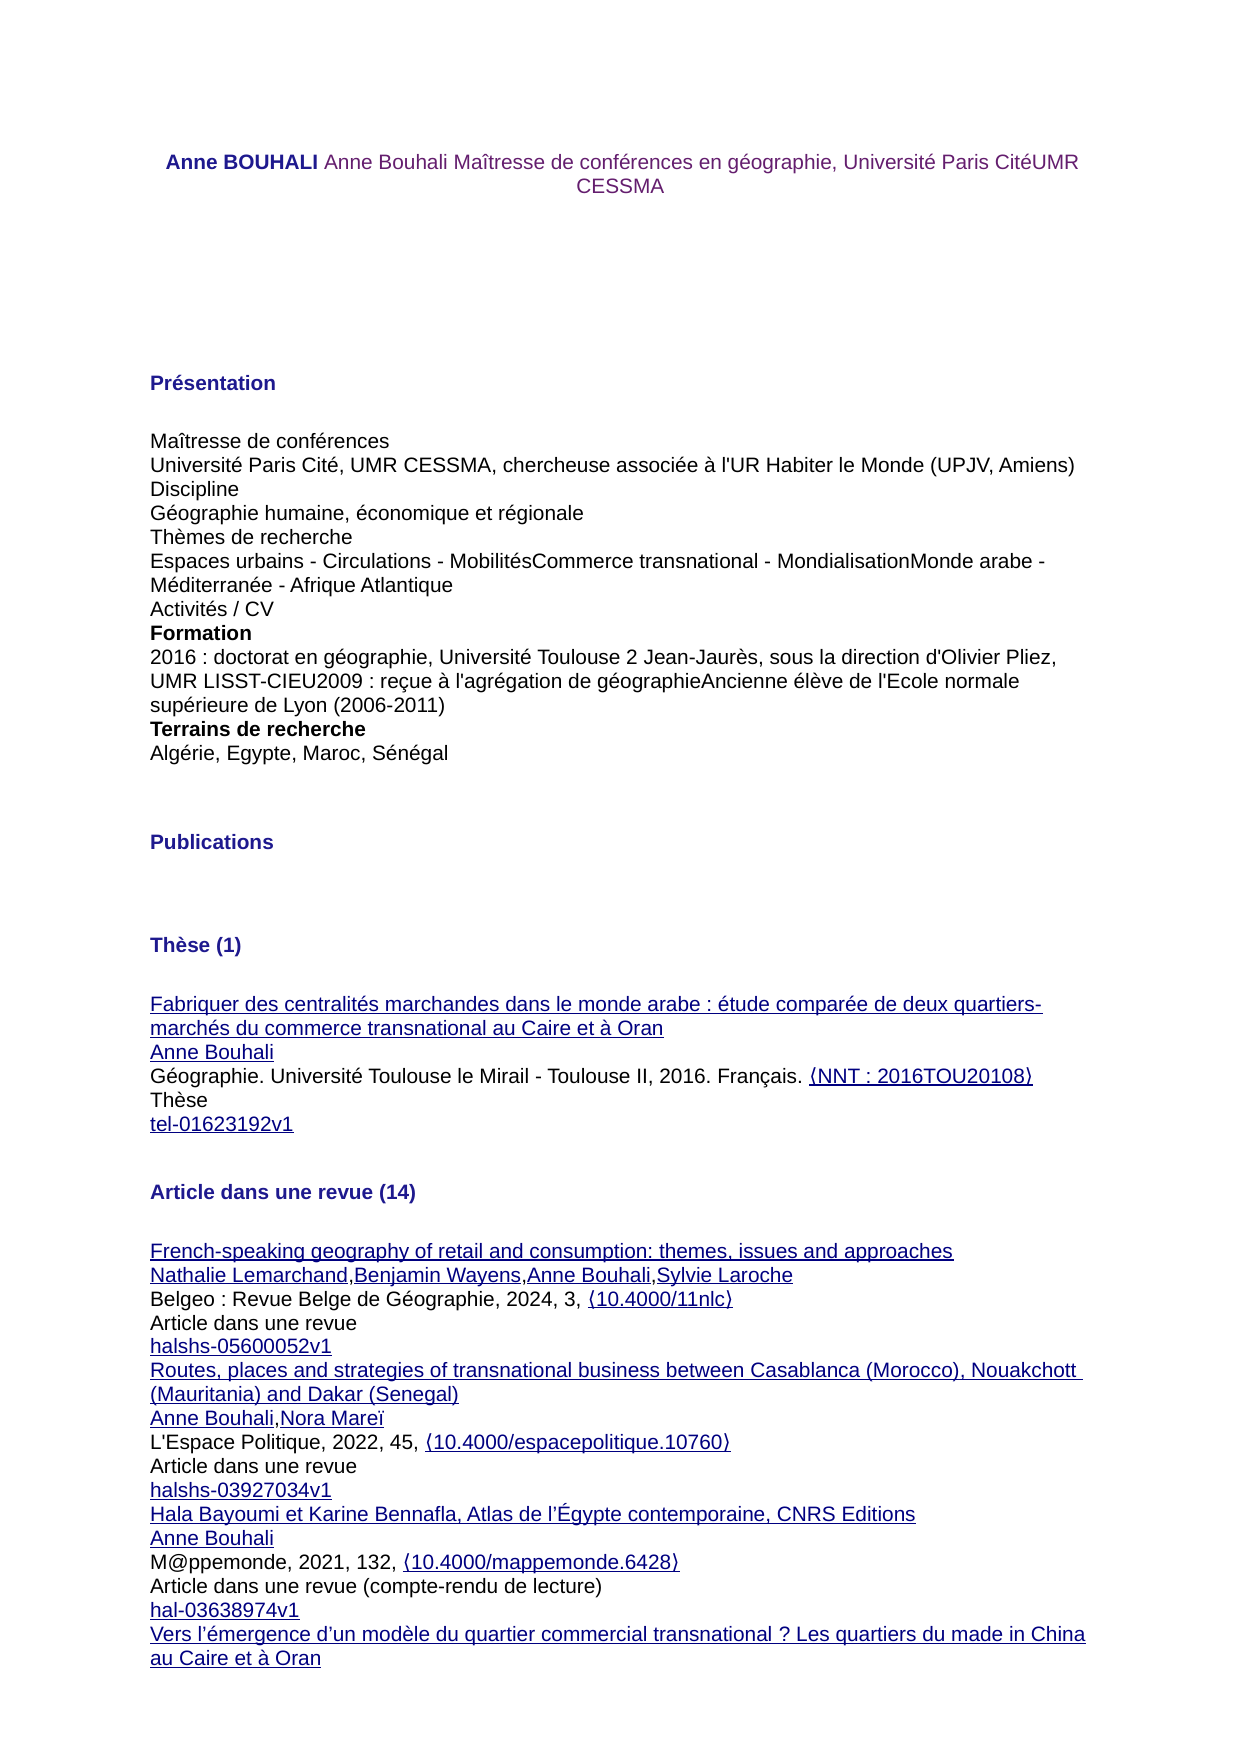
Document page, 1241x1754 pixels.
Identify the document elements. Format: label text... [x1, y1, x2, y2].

text Terrains de recherche [150, 717, 1090, 741]
text Espaces urbains - Circulations - MobilitésCommerce transnational - MondialisationMonde arabe - Méditerranée - Afrique Atlantique [150, 549, 1090, 597]
text 2016 : doctorat en géographie, Université Toulouse 2 Jean-Jaurès, sous la direction d'Olivier Pliez, UMR LISST-CIEU2009 : reçue à l'agrégation de géographieAncienne élève de l'Ecole normale supérieure de Lyon (2006-2011) [150, 645, 1090, 717]
table_header French-speaking geography of retail and consumption: themes, issues and approaches Nathalie Lemarchand,Benjamin Wayens,Anne Bouhali,Sylvie Laroche Belgeo : Revue Belge de Géographie, 2024, 3, ⟨10.4000/11nlc⟩ Article dans une revue halshs-05600052v1 [150, 1239, 1090, 1358]
table_cell Hala Bayoumi et Karine Bennafla, Atlas de l’Égypte contemporaine, CNRS Editions Anne Bouhali M@ppemonde, 2021, 132, ⟨10.4000/mappemonde.6428⟩ Article dans une revue (compte-rendu de lecture) hal-03638974v1 [150, 1502, 1090, 1622]
subtitle Publications [150, 830, 1090, 854]
subtitle Présentation [150, 371, 1090, 395]
subtitle Anne BOUHALI Anne Bouhali Maîtresse de conférences en géographie, Université Paris CitéUMR CESSMA [150, 150, 1090, 198]
subtitle Discipline [150, 477, 1090, 501]
text Formation [150, 621, 1090, 645]
table_header Fabriquer des centralités marchandes dans le monde arabe : étude comparée de deux quartiers-marchés du commerce transnational au Caire et à Oran Anne Bouhali Géographie. Université Toulouse le Mirail - Toulouse II, 2016. Français. ⟨NNT : 2016TOU20108⟩ Thèse tel-01623192v1 [150, 992, 1090, 1135]
subtitle Article dans une revue (14) [150, 1180, 1090, 1204]
subtitle Maîtresse de conférences [150, 429, 1090, 453]
text Géographie humaine, économique et régionale [150, 501, 1090, 525]
subtitle Thèse (1) [150, 933, 1090, 957]
text Algérie, Egypte, Maroc, Sénégal [150, 741, 1090, 764]
subtitle Activités / CV [150, 597, 1090, 621]
table_cell Vers l’émergence d’un modèle du quartier commercial transnational ? Les quartiers du made in China au Caire et à Oran [150, 1622, 1090, 1670]
text Université Paris Cité, UMR CESSMA, chercheuse associée à l'UR Habiter le Monde (UPJV, Amiens) [150, 453, 1090, 477]
table_cell Routes, places and strategies of transnational business between Casablanca (Morocco), Nouakchott (Mauritania) and Dakar (Senegal) Anne Bouhali,Nora Mareï L'Espace Politique, 2022, 45, ⟨10.4000/espacepolitique.10760⟩ Article dans une revue halshs-03927034v1 [150, 1358, 1090, 1502]
subtitle Thèmes de recherche [150, 525, 1090, 549]
